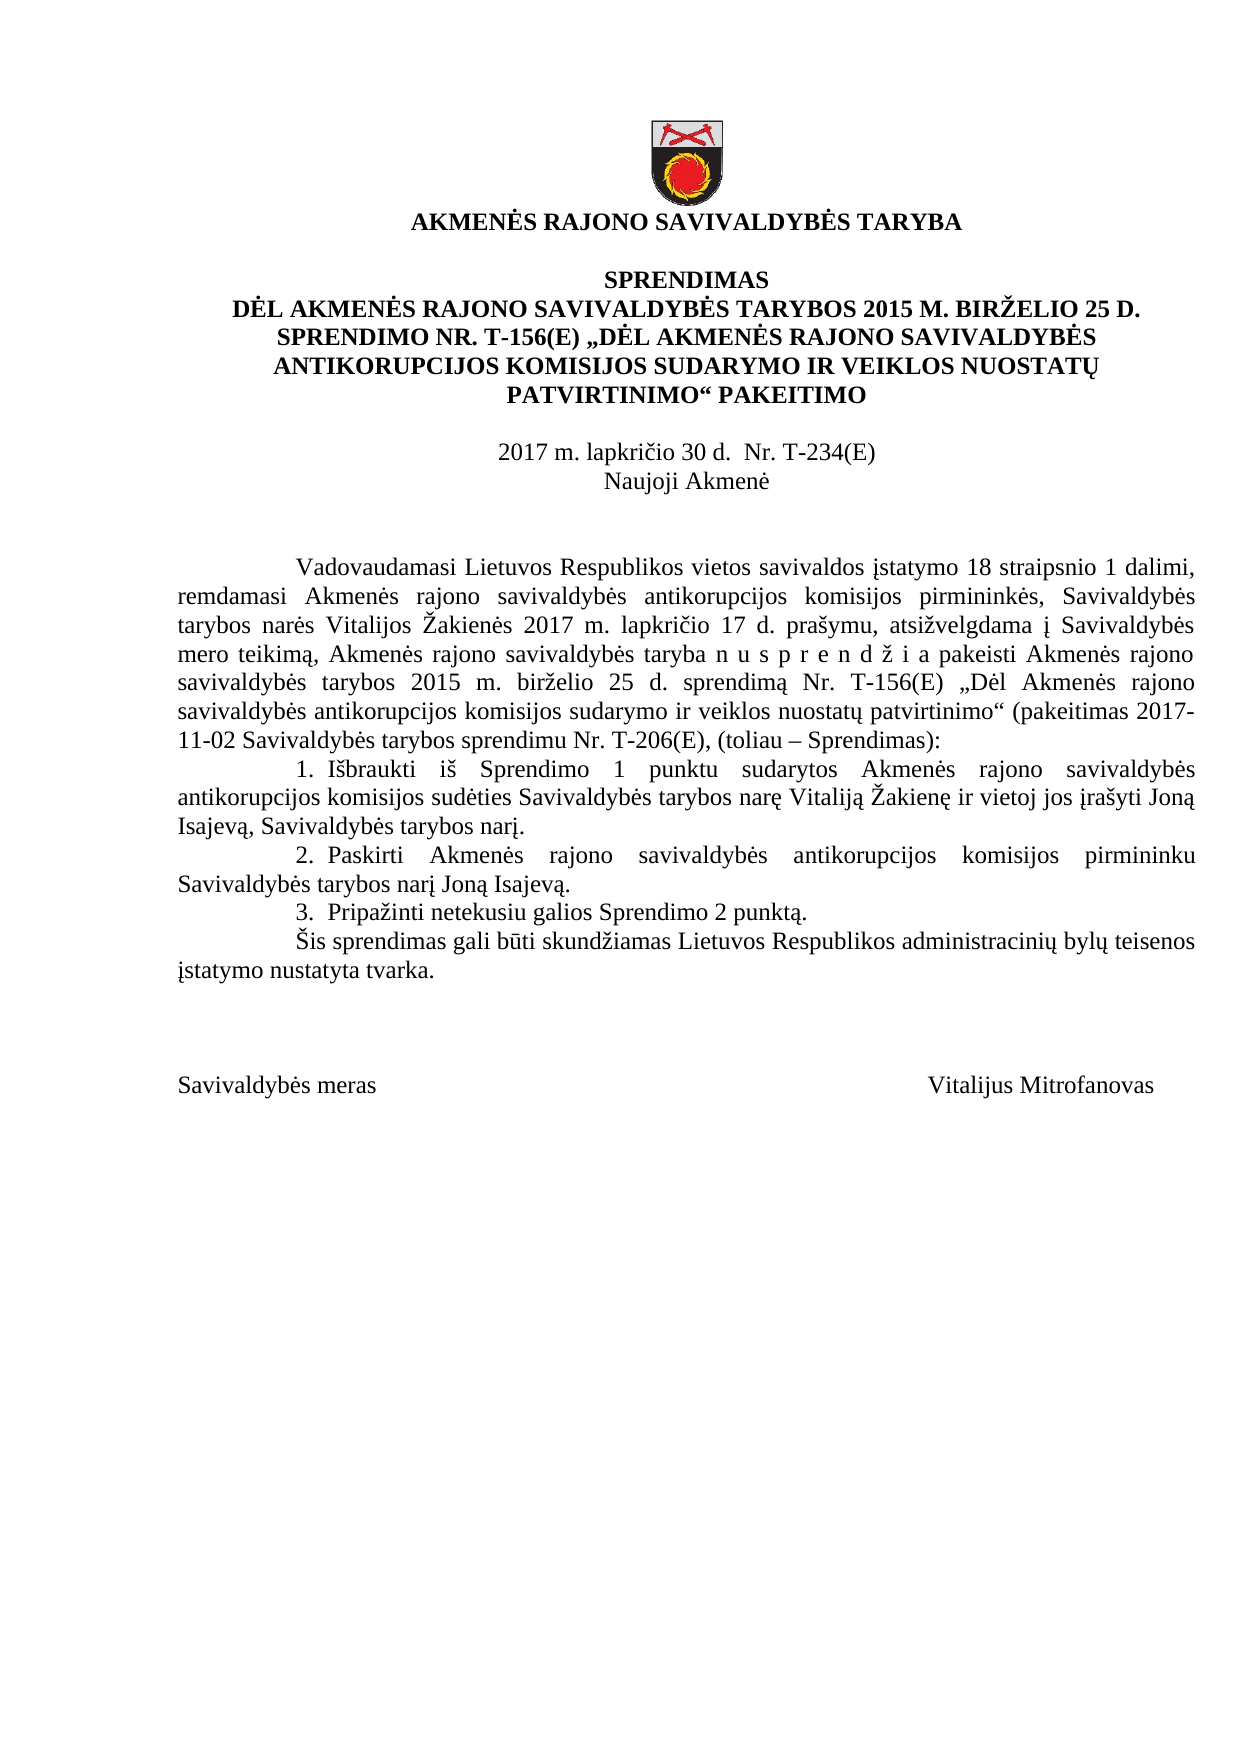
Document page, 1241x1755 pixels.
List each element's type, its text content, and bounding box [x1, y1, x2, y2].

text 1. Išbraukti iš Sprendimo 1 punktu sudarytos Akmenės rajono savivaldybės antikorupcijos komisijos sudėties Savivaldybės tarybos narę Vitaliją Žakienę ir vietoj jos įrašyti Joną Isajevą, Savivaldybės tarybos narį. [177, 754, 1196, 840]
text AKMENĖS RAJONO SAVIVALDYBĖS TARYBA [177, 207, 1196, 236]
text Savivaldybės meras Vitalijus Mitrofanovas [177, 1070, 1196, 1099]
text 2017 m. lapkričio 30 d. Nr. T-234(E) [177, 437, 1196, 466]
text DĖL AKMENĖS RAJONO SAVIVALDYBĖS TARYBOS 2015 M. BIRŽELIO 25 D. SPRENDIMO NR. T-156(E) „DĖL AKMENĖS RAJONO SAVIVALDYBĖS ANTIKORUPCIJOS KOMISIJOS SUDARYMO IR VEIKLOS NUOSTATŲ PATVIRTINIMO“ PAKEITIMO [177, 294, 1196, 409]
text Šis sprendimas gali būti skundžiamas Lietuvos Respublikos administracinių bylų teisenos įstatymo nustatyta tvarka. [177, 926, 1196, 984]
text SPRENDIMAS [177, 265, 1196, 294]
text Vadovaudamasi Lietuvos Respublikos vietos savivaldos įstatymo 18 straipsnio 1 dalimi, remdamasi Akmenės rajono savivaldybės antikorupcijos komisijos pirmininkės, Savivaldybės tarybos narės Vitalijos Žakienės 2017 m. lapkričio 17 d. prašymu, atsižvelgdama į Savivaldybės mero teikimą, Akmenės rajono savivaldybės taryba n u s p r e n d ž i a pakeisti Akmenės rajono savivaldybės tarybos 2015 m. birželio 25 d. sprendimą Nr. T-156(E) „Dėl Akmenės rajono savivaldybės antikorupcijos komisijos sudarymo ir veiklos nuostatų patvirtinimo“ (pakeitimas 2017-11-02 Savivaldybės tarybos sprendimu Nr. T-206(E), (toliau – Sprendimas): [177, 552, 1196, 754]
text 2. Paskirti Akmenės rajono savivaldybės antikorupcijos komisijos pirmininku Savivaldybės tarybos narį Joną Isajevą. [177, 840, 1196, 897]
text 3. Pripažinti netekusiu galios Sprendimo 2 punktą. [177, 897, 1196, 926]
text Naujoji Akmenė [177, 466, 1196, 495]
